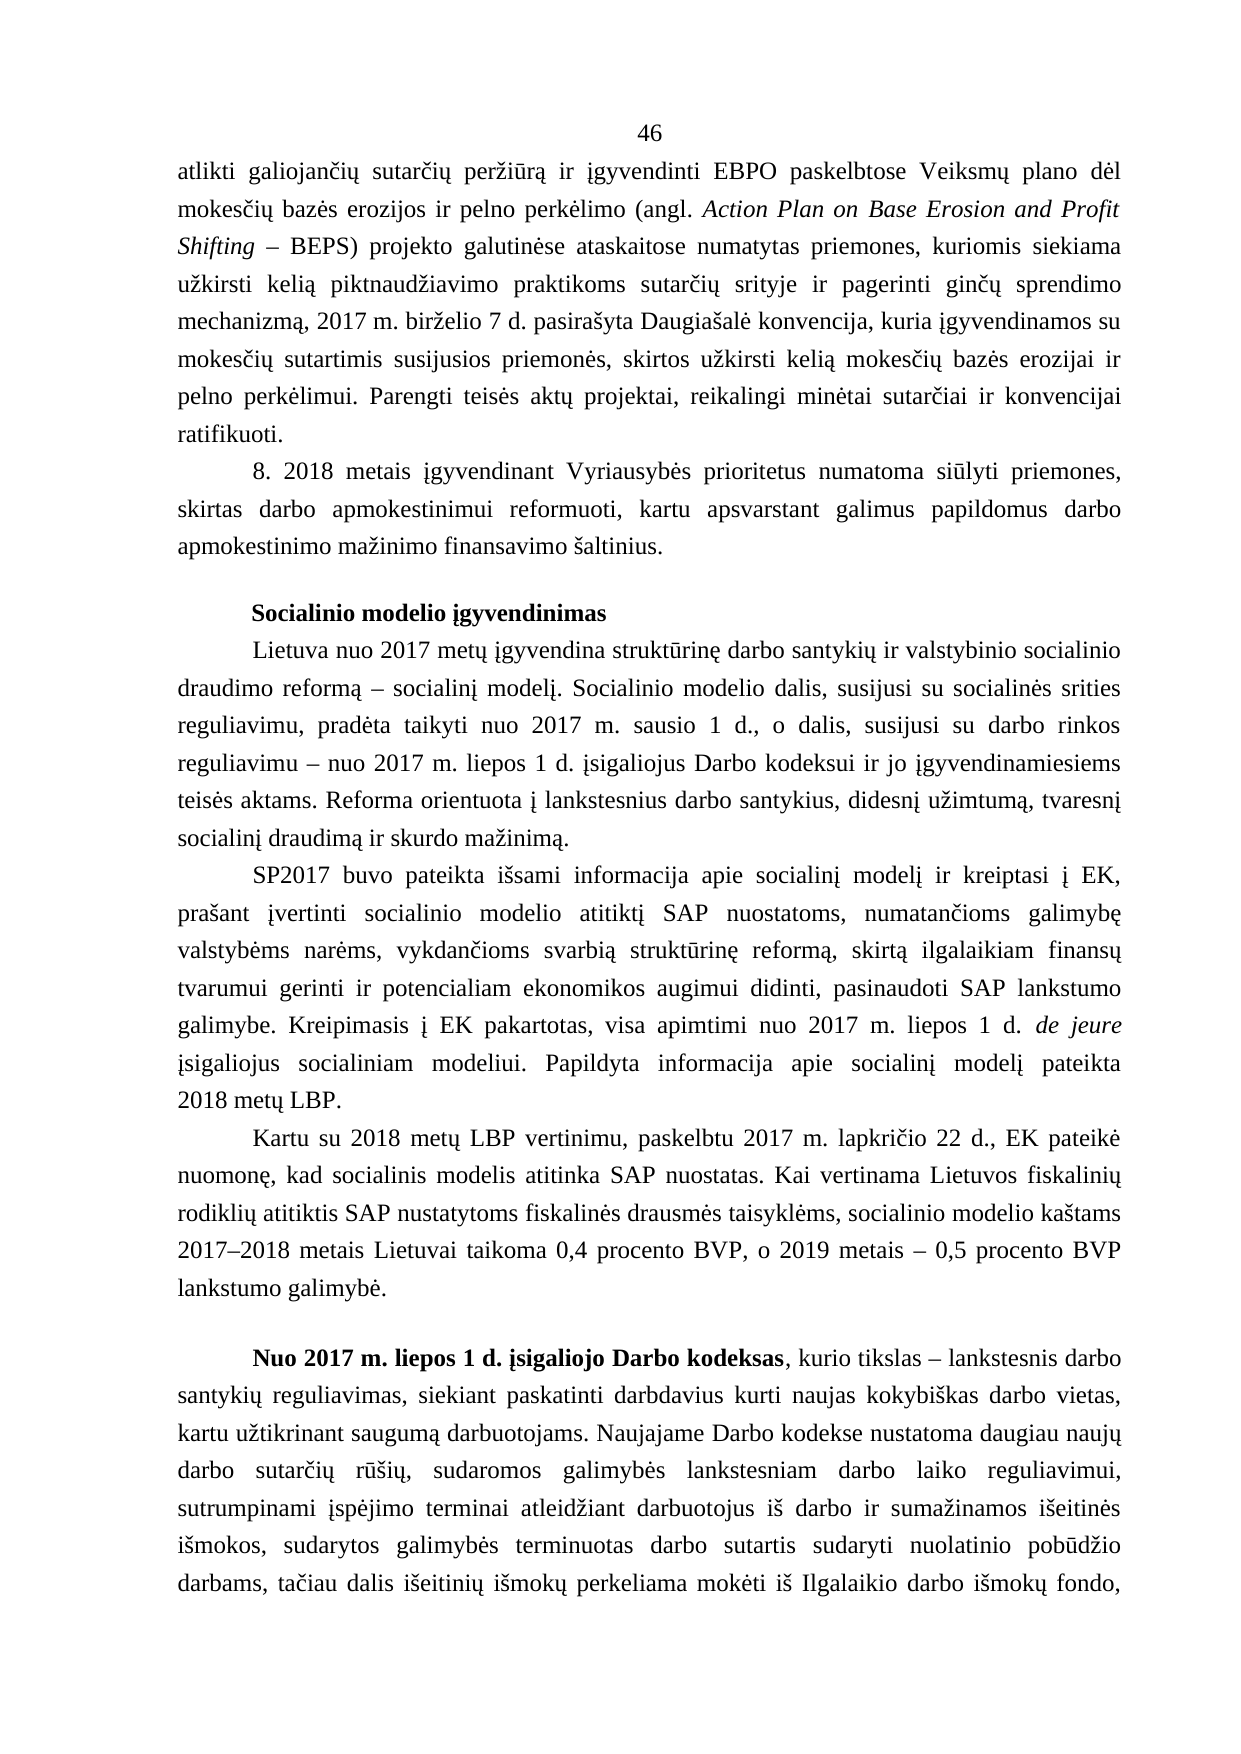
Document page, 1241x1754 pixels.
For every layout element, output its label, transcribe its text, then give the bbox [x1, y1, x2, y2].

text Nuo 2017 m. liepos 1 d. įsigaliojo Darbo kodeksas, kurio tikslas – lankstesnis darbo santykių reguliavimas, siekiant paskatinti darbdavius kurti naujas kokybiškas darbo vietas, kartu užtikrinant saugumą darbuotojams. Naujajame Darbo kodekse nustatoma daugiau naujų darbo sutarčių rūšių, sudaromos galimybės lankstesniam darbo laiko reguliavimui, sutrumpinami įspėjimo terminai atleidžiant darbuotojus iš darbo ir sumažinamos išeitinės išmokos, sudarytos galimybės terminuotas darbo sutartis sudaryti nuolatinio pobūdžio darbams, tačiau dalis išeitinių išmokų perkeliama mokėti iš Ilgalaikio darbo išmokų fondo, [177, 1334, 1122, 1597]
text atlikti galiojančių sutarčių peržiūrą ir įgyvendinti EBPO paskelbtose Veiksmų plano dėl mokesčių bazės erozijos ir pelno perkėlimo (angl. Action Plan on Base Erosion and Profit Shifting – BEPS) projekto galutinėse ataskaitose numatytas priemones, kuriomis siekiama užkirsti kelią piktnaudžiavimo praktikoms sutarčių srityje ir pagerinti ginčų sprendimo mechanizmą, 2017 m. birželio 7 d. pasirašyta Daugiašalė konvencija, kuria įgyvendinamos su mokesčių sutartimis susijusios priemonės, skirtos užkirsti kelią mokesčių bazės erozijai ir pelno perkėlimui. Parengti teisės aktų projektai, reikalingi minėtai sutarčiai ir konvencijai ratifikuoti. [177, 148, 1122, 448]
text Kartu su 2018 metų LBP vertinimu, paskelbtu 2017 m. lapkričio 22 d., EK pateikė nuomonę, kad socialinis modelis atitinka SAP nuostatas. Kai vertinama Lietuvos fiskalinių rodiklių atitiktis SAP nustatytoms fiskalinės drausmės taisyklėms, socialinio modelio kaštams 2017–2018 metais Lietuvai taikoma 0,4 procento BVP, o 2019 metais – 0,5 procento BVP lankstumo galimybė. [177, 1114, 1122, 1301]
text Socialinio modelio įgyvendinimas [177, 598, 1122, 626]
text Lietuva nuo 2017 metų įgyvendina struktūrinę darbo santykių ir valstybinio socialinio draudimo reformą – socialinį modelį. Socialinio modelio dalis, susijusi su socialinės srities reguliavimu, pradėta taikyti nuo 2017 m. sausio 1 d., o dalis, susijusi su darbo rinkos reguliavimu – nuo 2017 m. liepos 1 d. įsigaliojus Darbo kodeksui ir jo įgyvendinamiesiems teisės aktams. Reforma orientuota į lankstesnius darbo santykius, didesnį užimtumą, tvaresnį socialinį draudimą ir skurdo mažinimą. [177, 626, 1122, 851]
text SP2017 buvo pateikta išsami informacija apie socialinį modelį ir kreiptasi į EK, prašant įvertinti socialinio modelio atitiktį SAP nuostatoms, numatančioms galimybę valstybėms narėms, vykdančioms svarbią struktūrinę reformą, skirtą ilgalaikiam finansų tvarumui gerinti ir potencialiam ekonomikos augimui didinti, pasinaudoti SAP lankstumo galimybe. Kreipimasis į EK pakartotas, visa apimtimi nuo 2017 m. liepos 1 d. de jeure įsigaliojus socialiniam modeliui. Papildyta informacija apie socialinį modelį pateikta 2018 metų LBP. [177, 851, 1122, 1114]
text 8. 2018 metais įgyvendinant Vyriausybės prioritetus numatoma siūlyti priemones, skirtas darbo apmokestinimui reformuoti, kartu apsvarstant galimus papildomus darbo apmokestinimo mažinimo finansavimo šaltinius. [177, 448, 1122, 560]
